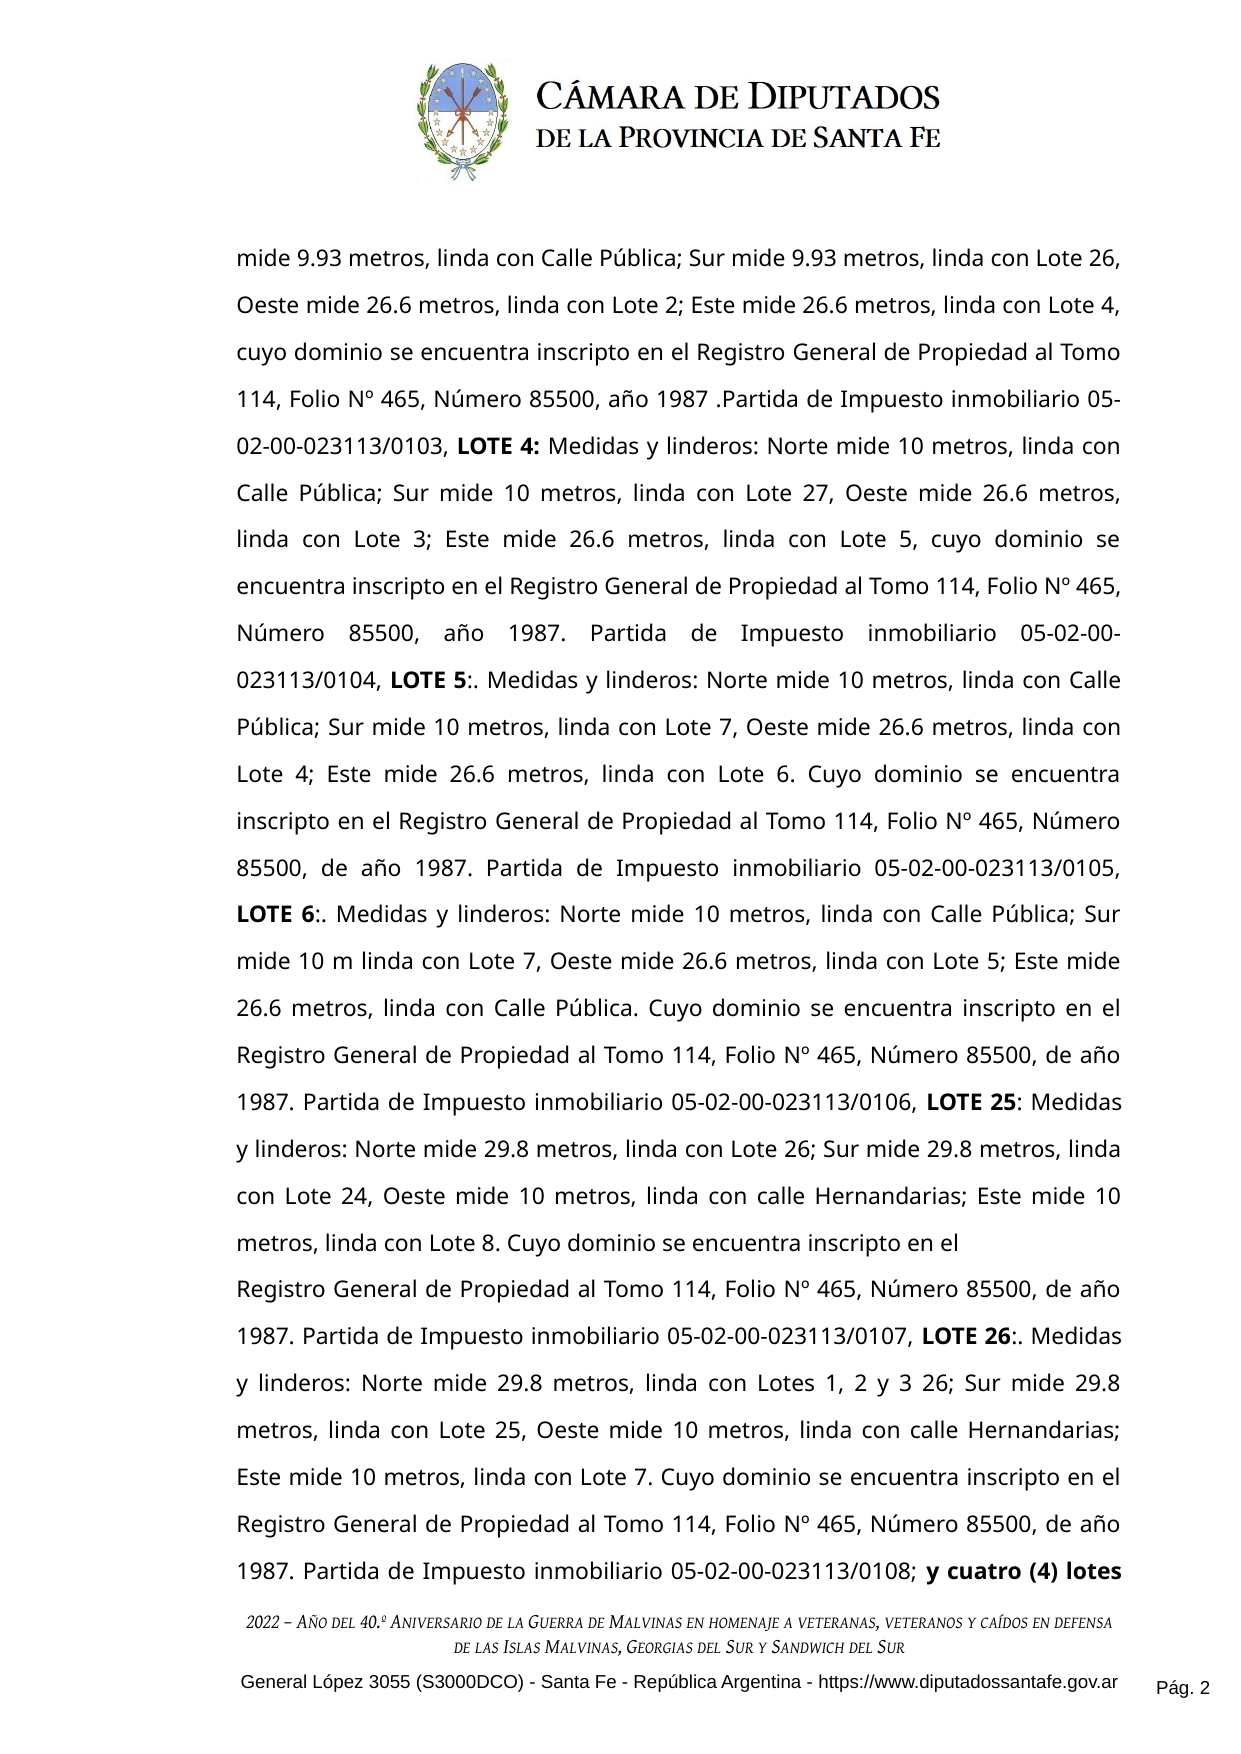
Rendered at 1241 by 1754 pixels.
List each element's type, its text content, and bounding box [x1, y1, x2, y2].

text Registro General de Propiedad al Tomo 114, Folio Nº 465, Número 85500, de año 1987. Partida de Impuesto inmobiliario 05-02-00-023113/0107, LOTE 26:. Medidas y linderos: Norte mide 29.8 metros, linda con Lotes 1, 2 y 3 26; Sur mide 29.8 metros, linda con Lote 25, Oeste mide 10 metros, linda con calle Hernandarias; Este mide 10 metros, linda con Lote 7. Cuyo dominio se encuentra inscripto en el Registro General de Propiedad al Tomo 114, Folio Nº 465, Número 85500, de año 1987. Partida de Impuesto inmobiliario 05-02-00-023113/0108; y cuatro (4) lotes [236, 1273, 1122, 1586]
picture [413, 59, 945, 183]
text mide 9.93 metros, linda con Calle Pública; Sur mide 9.93 metros, linda con Lote 26, Oeste mide 26.6 metros, linda con Lote 2; Este mide 26.6 metros, linda con Lote 4, cuyo dominio se encuentra inscripto en el Registro General de Propiedad al Tomo 114, Folio Nº 465, Número 85500, año 1987 .Partida de Impuesto inmobiliario 05-02-00-023113/0103, LOTE 4: Medidas y linderos: Norte mide 10 metros, linda con Calle Pública; Sur mide 10 metros, linda con Lote 27, Oeste mide 26.6 metros, linda con Lote 3; Este mide 26.6 metros, linda con Lote 5, cuyo dominio se encuentra inscripto en el Registro General de Propiedad al Tomo 114, Folio Nº 465, Número 85500, año 1987. Partida de Impuesto inmobiliario 05-02-00-023113/0104, LOTE 5:. Medidas y linderos: Norte mide 10 metros, linda con Calle Pública; Sur mide 10 metros, linda con Lote 7, Oeste mide 26.6 metros, linda con Lote 4; Este mide 26.6 metros, linda con Lote 6. Cuyo dominio se encuentra inscripto en el Registro General de Propiedad al Tomo 114, Folio Nº 465, Número 85500, de año 1987. Partida de Impuesto inmobiliario 05-02-00-023113/0105, LOTE 6:. Medidas y linderos: Norte mide 10 metros, linda con Calle Pública; Sur mide 10 m linda con Lote 7, Oeste mide 26.6 metros, linda con Lote 5; Este mide 26.6 metros, linda con Calle Pública. Cuyo dominio se encuentra inscripto en el Registro General de Propiedad al Tomo 114, Folio Nº 465, Número 85500, de año 1987. Partida de Impuesto inmobiliario 05-02-00-023113/0106, LOTE 25: Medidas y linderos: Norte mide 29.8 metros, linda con Lote 26; Sur mide 29.8 metros, linda con Lote 24, Oeste mide 10 metros, linda con calle Hernandarias; Este mide 10 metros, linda con Lote 8. Cuyo dominio se encuentra inscripto en el [236, 242, 1122, 1258]
